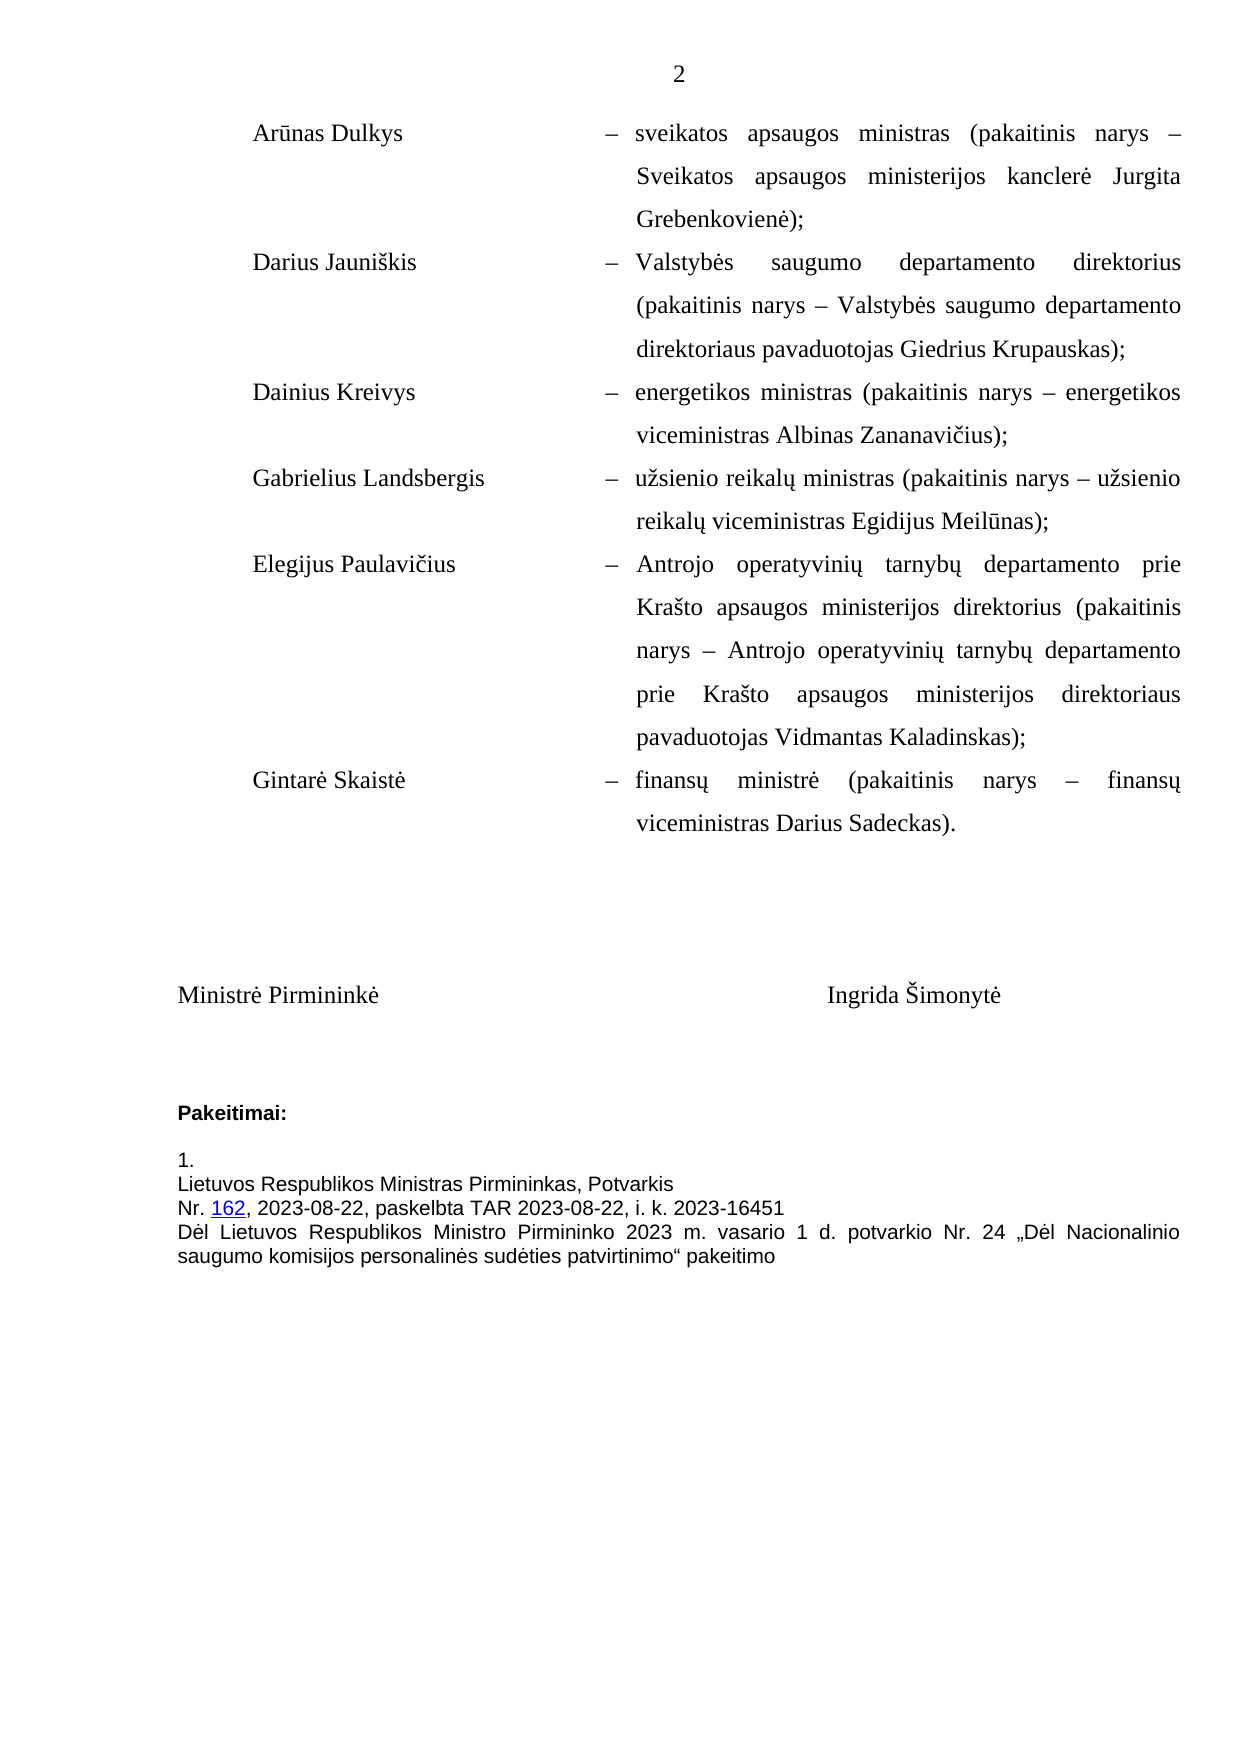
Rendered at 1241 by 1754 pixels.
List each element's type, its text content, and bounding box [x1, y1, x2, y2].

text Lietuvos Respublikos Ministras Pirmininkas, Potvarkis [177, 1172, 1181, 1196]
text Pakeitimai: [177, 1100, 1181, 1124]
text Gintarė Skaistė – finansų ministrė (pakaitinis narys – finansų viceministras Darius Sadeckas). [252, 765, 1181, 837]
text Gabrielius Landsbergis – užsienio reikalų ministras (pakaitinis narys – užsienio reikalų viceministras Egidijus Meilūnas); [252, 463, 1181, 535]
text Dainius Kreivys – energetikos ministras (pakaitinis narys – energetikos viceministras Albinas Zananavičius); [252, 377, 1181, 449]
text Dėl Lietuvos Respublikos Ministro Pirmininko 2023 m. vasario 1 d. potvarkio Nr. 24 „Dėl Nacionalinio saugumo komisijos personalinės sudėties patvirtinimo“ pakeitimo [177, 1220, 1181, 1268]
text Darius Jauniškis – Valstybės saugumo departamento direktorius (pakaitinis narys – Valstybės saugumo departamento direktoriaus pavaduotojas Giedrius Krupauskas); [252, 247, 1181, 362]
text Arūnas Dulkys – sveikatos apsaugos ministras (pakaitinis narys – Sveikatos apsaugos ministerijos kanclerė Jurgita Grebenkovienė); [252, 118, 1181, 233]
text Ministrė Pirmininkė Ingrida Šimonytė [177, 981, 1181, 1009]
text Nr. 162, 2023-08-22, paskelbta TAR 2023-08-22, i. k. 2023-16451 [177, 1196, 1181, 1220]
text 1. [177, 1148, 1181, 1172]
text Elegijus Paulavičius – Antrojo operatyvinių tarnybų departamento prie Krašto apsaugos ministerijos direktorius (pakaitinis narys – Antrojo operatyvinių tarnybų departamento prie Krašto apsaugos ministerijos direktoriaus pavaduotojas Vidmantas Kaladinskas); [252, 549, 1181, 751]
